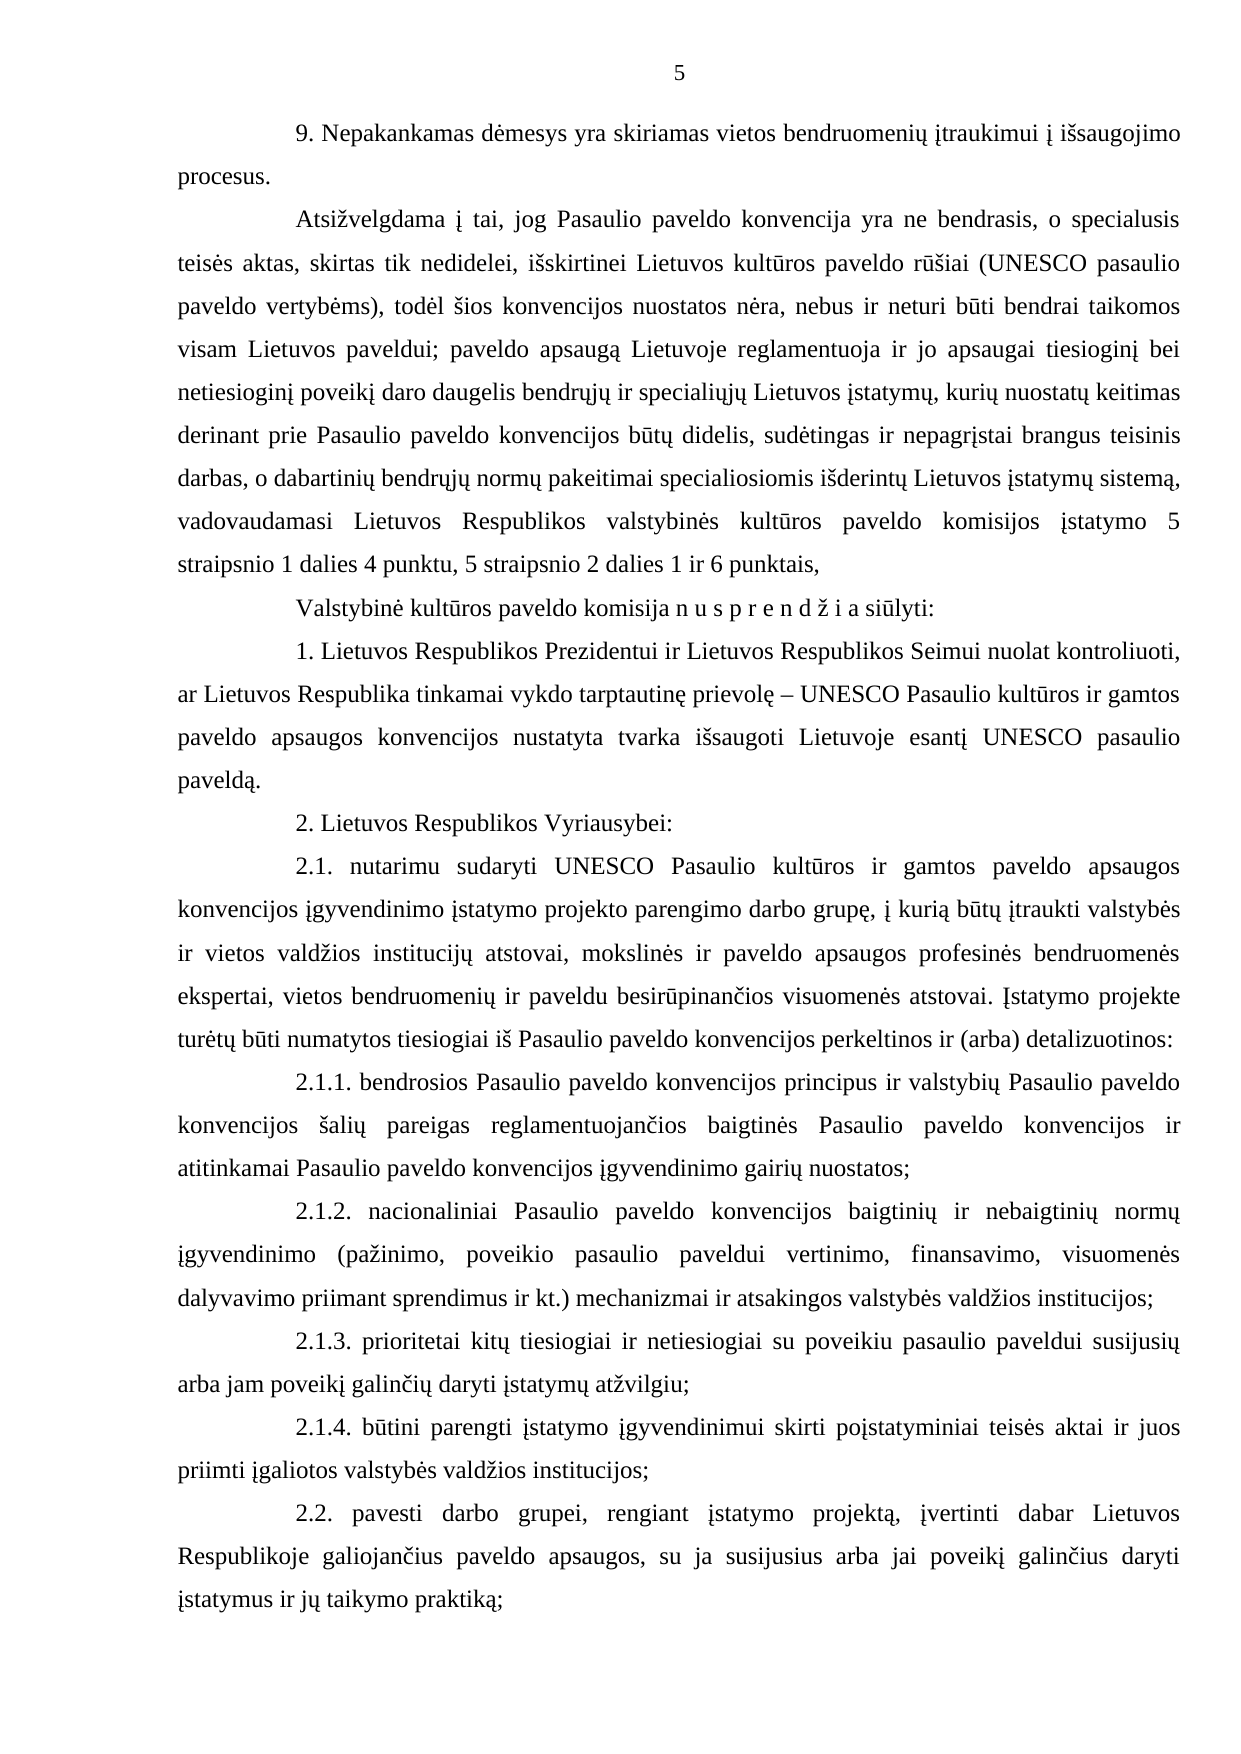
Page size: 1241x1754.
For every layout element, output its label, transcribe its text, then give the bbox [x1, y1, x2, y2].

text 2.2. pavesti darbo grupei, rengiant įstatymo projektą, įvertinti dabar Lietuvos Respublikoje galiojančius paveldo apsaugos, su ja susijusius arba jai poveikį galinčius daryti įstatymus ir jų taikymo praktiką; [177, 1498, 1181, 1613]
text 2.1.1. bendrosios Pasaulio paveldo konvencijos principus ir valstybių Pasaulio paveldo konvencijos šalių pareigas reglamentuojančios baigtinės Pasaulio paveldo konvencijos ir atitinkamai Pasaulio paveldo konvencijos įgyvendinimo gairių nuostatos; [177, 1067, 1181, 1182]
text 2.1.4. būtini parengti įstatymo įgyvendinimui skirti poįstatyminiai teisės aktai ir juos priimti įgaliotos valstybės valdžios institucijos; [177, 1412, 1181, 1484]
text 1. Lietuvos Respublikos Prezidentui ir Lietuvos Respublikos Seimui nuolat kontroliuoti, ar Lietuvos Respublika tinkamai vykdo tarptautinę prievolę – UNESCO Pasaulio kultūros ir gamtos paveldo apsaugos konvencijos nustatyta tvarka išsaugoti Lietuvoje esantį UNESCO pasaulio paveldą. [177, 636, 1181, 794]
text 2. Lietuvos Respublikos Vyriausybei: [177, 808, 1181, 837]
text 2.1. nutarimu sudaryti UNESCO Pasaulio kultūros ir gamtos paveldo apsaugos konvencijos įgyvendinimo įstatymo projekto parengimo darbo grupę, į kurią būtų įtraukti valstybės ir vietos valdžios institucijų atstovai, mokslinės ir paveldo apsaugos profesinės bendruomenės ekspertai, vietos bendruomenių ir paveldu besirūpinančios visuomenės atstovai. Įstatymo projekte turėtų būti numatytos tiesiogiai iš Pasaulio paveldo konvencijos perkeltinos ir (arba) detalizuotinos: [177, 851, 1181, 1053]
text 2.1.3. prioritetai kitų tiesiogiai ir netiesiogiai su poveikiu pasaulio paveldui susijusių arba jam poveikį galinčių daryti įstatymų atžvilgiu; [177, 1326, 1181, 1398]
text Atsižvelgdama į tai, jog Pasaulio paveldo konvencija yra ne bendrasis, o specialusis teisės aktas, skirtas tik nedidelei, išskirtinei Lietuvos kultūros paveldo rūšiai (UNESCO pasaulio paveldo vertybėms), todėl šios konvencijos nuostatos nėra, nebus ir neturi būti bendrai taikomos visam Lietuvos paveldui; paveldo apsaugą Lietuvoje reglamentuoja ir jo apsaugai tiesioginį bei netiesioginį poveikį daro daugelis bendrųjų ir specialiųjų Lietuvos įstatymų, kurių nuostatų keitimas derinant prie Pasaulio paveldo konvencijos būtų didelis, sudėtingas ir nepagrįstai brangus teisinis darbas, o dabartinių bendrųjų normų pakeitimai specialiosiomis išderintų Lietuvos įstatymų sistemą, vadovaudamasi Lietuvos Respublikos valstybinės kultūros paveldo komisijos įstatymo 5 straipsnio 1 dalies 4 punktu, 5 straipsnio 2 dalies 1 ir 6 punktais, [177, 204, 1181, 578]
text 2.1.2. nacionaliniai Pasaulio paveldo konvencijos baigtinių ir nebaigtinių normų įgyvendinimo (pažinimo, poveikio pasaulio paveldui vertinimo, finansavimo, visuomenės dalyvavimo priimant sprendimus ir kt.) mechanizmai ir atsakingos valstybės valdžios institucijos; [177, 1196, 1181, 1311]
text Valstybinė kultūros paveldo komisija n u s p r e n d ž i a siūlyti: [177, 593, 1181, 621]
text 9. Nepakankamas dėmesys yra skiriamas vietos bendruomenių įtraukimui į išsaugojimo procesus. [177, 118, 1181, 190]
